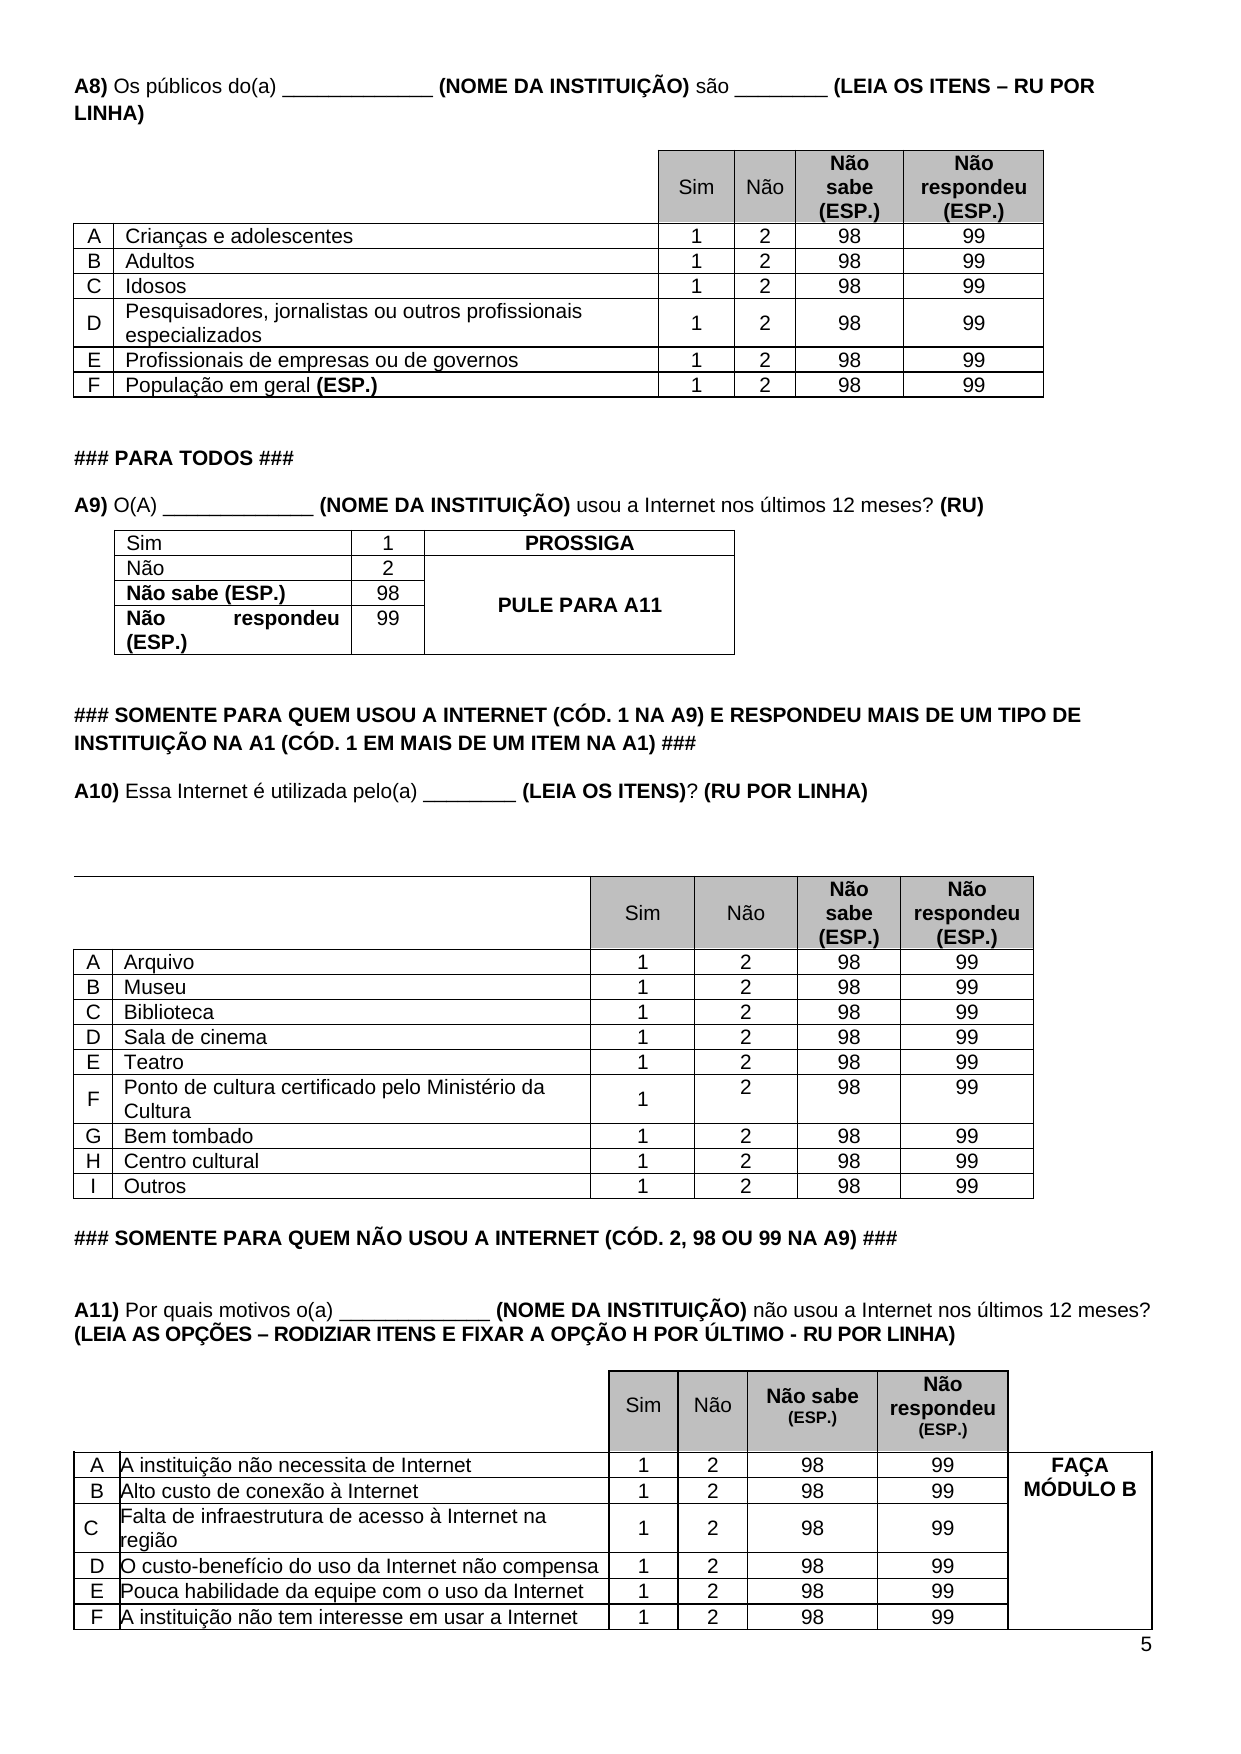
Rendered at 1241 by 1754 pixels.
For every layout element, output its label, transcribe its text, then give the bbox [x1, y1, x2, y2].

table_header [74, 877, 590, 948]
table_cell 98 [796, 249, 903, 272]
table_cell 2 [352, 556, 424, 580]
table_cell 1 [591, 950, 694, 973]
table_header [74, 1370, 608, 1451]
table_cell 98 [748, 1553, 877, 1577]
table_cell 1 [610, 1579, 677, 1603]
table_cell 99 [352, 606, 424, 654]
table_cell C [74, 274, 113, 297]
table_cell 1 [659, 249, 734, 272]
table_header Não respondeu (ESP.) [904, 151, 1043, 222]
table_cell 99 [878, 1478, 1007, 1502]
table_cell 99 [901, 1174, 1033, 1197]
table_cell 98 [798, 950, 900, 973]
table_header Sim [115, 531, 351, 555]
table_cell A instituição não tem interesse em usar a Internet [121, 1605, 608, 1628]
table_cell 1 [659, 348, 734, 371]
table_cell 1 [610, 1453, 677, 1477]
table_cell 2 [695, 1025, 797, 1048]
table_cell Pesquisadores, jornalistas ou outros profissionais especializados [114, 299, 658, 346]
table_header Sim [591, 877, 694, 948]
table_cell 2 [695, 975, 797, 998]
table_cell 2 [695, 1050, 797, 1073]
table_header Não [735, 151, 795, 222]
table_cell 98 [796, 373, 903, 396]
table_cell 99 [904, 373, 1043, 396]
table_cell A instituição não necessita de Internet [121, 1453, 608, 1477]
table_cell 98 [796, 348, 903, 371]
table_cell A [74, 224, 113, 247]
table_cell 98 [796, 274, 903, 297]
table_cell 99 [901, 1075, 1033, 1122]
table_cell C [75, 1504, 119, 1552]
table_cell 99 [901, 1149, 1033, 1172]
table_cell 1 [591, 1025, 694, 1048]
text A9) O(A) _____________ (NOME DA INSTITUIÇÃO) usou a Internet nos últimos 12 meses? (RU) [74, 493, 1152, 517]
table_cell 99 [878, 1579, 1007, 1603]
table_cell B [74, 975, 112, 998]
table_cell PULE PARA A11 [425, 556, 734, 654]
text ### SOMENTE PARA QUEM USOU A INTERNET (CÓD. 1 NA A9) E RESPONDEU MAIS DE UM TIPO DE INSTITUIÇÃO NA A1 (CÓD. 1 EM MAIS DE UM ITEM NA A1) ### [74, 703, 1152, 754]
table_cell Não sabe (ESP.) [115, 581, 351, 605]
table_cell 1 [591, 1124, 694, 1147]
table_cell 1 [610, 1504, 677, 1552]
table_cell E [75, 1579, 119, 1603]
table_cell 1 [591, 1050, 694, 1073]
table_cell Biblioteca [113, 1000, 590, 1023]
table_header [1009, 1370, 1152, 1451]
table_cell D [74, 299, 113, 346]
table_header Não [695, 877, 797, 948]
table_cell 98 [748, 1453, 877, 1477]
text ### PARA TODOS ### [74, 445, 1152, 469]
table_cell 1 [591, 1174, 694, 1197]
table_cell C [74, 1000, 112, 1023]
table_cell B [75, 1478, 119, 1502]
table_cell 98 [798, 975, 900, 998]
table_cell 2 [735, 373, 795, 396]
table_cell 2 [679, 1579, 747, 1603]
table_cell 98 [798, 1000, 900, 1023]
table_cell Ponto de cultura certificado pelo Ministério da Cultura [113, 1075, 590, 1122]
table_cell Centro cultural [113, 1149, 590, 1172]
table_cell 98 [748, 1478, 877, 1502]
table_cell 2 [735, 249, 795, 272]
table_cell O custo-benefício do uso da Internet não compensa [121, 1553, 608, 1577]
table_header Sim [659, 151, 734, 222]
table_cell 2 [695, 1149, 797, 1172]
table_cell 98 [798, 1050, 900, 1073]
table_cell 2 [695, 1000, 797, 1023]
table_cell 1 [591, 1075, 694, 1122]
table_cell 2 [679, 1453, 747, 1477]
table_header [74, 150, 658, 222]
table_cell 99 [904, 224, 1043, 247]
table_cell H [74, 1149, 112, 1172]
table_cell 99 [901, 1025, 1033, 1048]
table_header Não sabe (ESP.) [748, 1372, 877, 1451]
table_cell 99 [878, 1553, 1007, 1577]
table_cell 1 [610, 1605, 677, 1628]
table_cell População em geral (ESP.) [114, 373, 658, 396]
table_cell G [74, 1124, 112, 1147]
table_cell 99 [904, 274, 1043, 297]
table_cell 2 [679, 1504, 747, 1552]
table_cell 2 [735, 274, 795, 297]
table_cell 1 [610, 1478, 677, 1502]
table_cell 1 [659, 299, 734, 346]
table_cell 98 [796, 299, 903, 346]
table_cell 1 [659, 373, 734, 396]
text A10) Essa Internet é utilizada pelo(a) ________ (LEIA OS ITENS)? (RU POR LINHA) [74, 779, 1152, 803]
table_cell 99 [901, 950, 1033, 973]
table_cell 99 [901, 1124, 1033, 1147]
table_cell 2 [679, 1478, 747, 1502]
table_cell 98 [798, 1075, 900, 1122]
table_cell A [74, 950, 112, 973]
table_cell Sala de cinema [113, 1025, 590, 1048]
table_cell 2 [695, 1124, 797, 1147]
table_cell F [75, 1605, 119, 1628]
table_cell I [74, 1174, 112, 1197]
table_cell 98 [798, 1025, 900, 1048]
table_cell Arquivo [113, 950, 590, 973]
table_cell 98 [798, 1124, 900, 1147]
table_cell 98 [748, 1579, 877, 1603]
table_cell 2 [735, 224, 795, 247]
table_header Não sabe (ESP.) [798, 877, 900, 948]
table_cell A [75, 1453, 119, 1477]
text A11) Por quais motivos o(a) _____________ (NOME DA INSTITUIÇÃO) não usou a Internet nos últimos 12 meses? (LEIA AS OPÇÕES – RODIZIAR ITENS E FIXAR A OPÇÃO H POR ÚLTIMO - RU POR LINHA) [74, 1298, 1152, 1346]
table_cell E [74, 1050, 112, 1073]
table_cell 1 [610, 1553, 677, 1577]
table_cell 2 [695, 1174, 797, 1197]
table_cell FAÇA MÓDULO B [1009, 1453, 1151, 1628]
table_cell Profissionais de empresas ou de governos [114, 348, 658, 371]
table_cell 99 [904, 249, 1043, 272]
table_cell 98 [798, 1174, 900, 1197]
table_cell 98 [748, 1605, 877, 1628]
table_cell 2 [679, 1553, 747, 1577]
table_cell 99 [878, 1605, 1007, 1628]
table_cell D [74, 1025, 112, 1048]
table_cell F [74, 1075, 112, 1122]
table_cell 99 [901, 1050, 1033, 1073]
text A8) Os públicos do(a) _____________ (NOME DA INSTITUIÇÃO) são ________ (LEIA OS ITENS – RU POR LINHA) [74, 74, 1152, 125]
table_cell Crianças e adolescentes [114, 224, 658, 247]
table_cell 2 [695, 1075, 797, 1122]
table_cell Adultos [114, 249, 658, 272]
table_header PROSSIGA [425, 531, 734, 555]
table_cell 99 [878, 1504, 1007, 1552]
table_header Não respondeu (ESP.) [901, 877, 1033, 948]
table_cell Teatro [113, 1050, 590, 1073]
table_cell 1 [591, 975, 694, 998]
table_cell Bem tombado [113, 1124, 590, 1147]
table_cell 1 [591, 1149, 694, 1172]
table_cell Pouca habilidade da equipe com o uso da Internet [121, 1579, 608, 1603]
table_cell 1 [659, 224, 734, 247]
table_cell 98 [748, 1504, 877, 1552]
table_cell Falta de infraestrutura de acesso à Internet na região [121, 1504, 608, 1552]
table_cell 99 [878, 1453, 1007, 1477]
table_cell F [74, 373, 113, 396]
table_cell 1 [659, 274, 734, 297]
table_cell Museu [113, 975, 590, 998]
table_cell 2 [695, 950, 797, 973]
table_cell Alto custo de conexão à Internet [121, 1478, 608, 1502]
table_cell 98 [798, 1149, 900, 1172]
table_cell 98 [352, 581, 424, 605]
table_cell Não [115, 556, 351, 580]
table_header Sim [610, 1372, 677, 1451]
table_header 1 [352, 531, 424, 555]
table_cell 98 [796, 224, 903, 247]
table_cell 1 [591, 1000, 694, 1023]
table_cell 99 [904, 348, 1043, 371]
table_cell E [74, 348, 113, 371]
table_cell 2 [735, 348, 795, 371]
table_cell Não respondeu (ESP.) [115, 606, 351, 654]
text ### SOMENTE PARA QUEM NÃO USOU A INTERNET (CÓD. 2, 98 OU 99 NA A9) ### [74, 1226, 1152, 1250]
table_cell 99 [901, 975, 1033, 998]
table_cell 2 [679, 1605, 747, 1628]
table_cell 99 [901, 1000, 1033, 1023]
table_cell B [74, 249, 113, 272]
table_cell 2 [735, 299, 795, 346]
table_header Não [679, 1372, 747, 1451]
table_header Não respondeu (ESP.) [878, 1372, 1007, 1451]
table_cell D [75, 1553, 119, 1577]
table_header Não sabe (ESP.) [796, 151, 903, 222]
table_cell Outros [113, 1174, 590, 1197]
table_cell Idosos [114, 274, 658, 297]
table_cell 99 [904, 299, 1043, 346]
